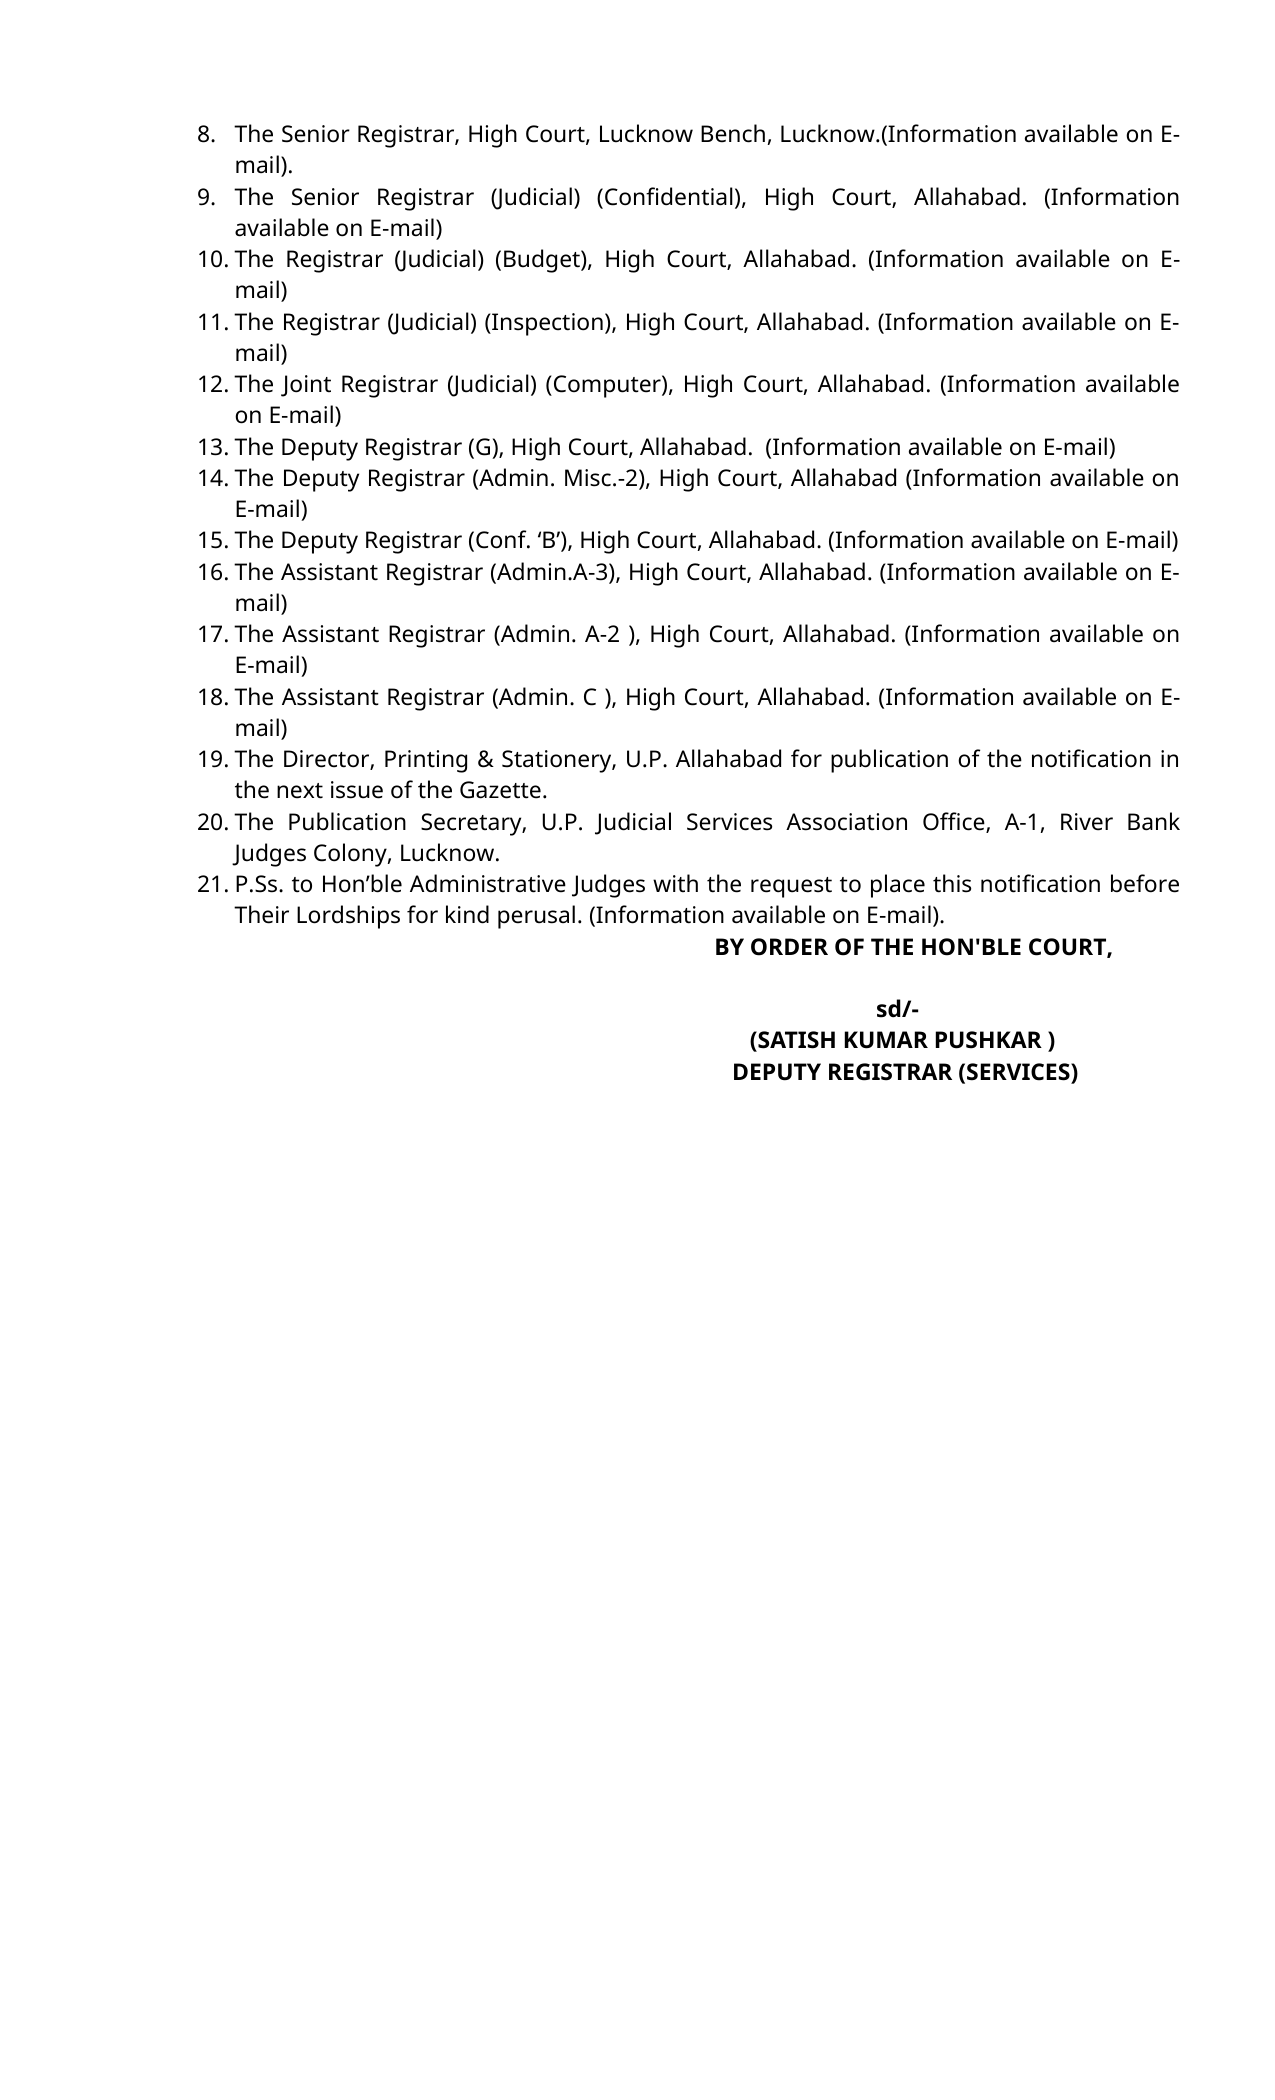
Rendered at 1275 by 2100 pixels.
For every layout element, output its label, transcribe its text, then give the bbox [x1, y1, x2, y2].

list The Deputy Registrar (Admin. Misc.-2), High Court, Allahabad (Information available on E-mail) [197, 462, 1181, 524]
list The Assistant Registrar (Admin. C ), High Court, Allahabad. (Information available on E-mail) [197, 681, 1181, 743]
list The Joint Registrar (Judicial) (Computer), High Court, Allahabad. (Information available on E-mail) [197, 368, 1181, 431]
list The Assistant Registrar (Admin. A-2 ), High Court, Allahabad. (Information available on E-mail) [197, 618, 1181, 681]
list The Senior Registrar, High Court, Lucknow Bench, Lucknow.(Information available on E-mail). [197, 118, 1181, 181]
list The Deputy Registrar (Conf. ‘B’), High Court, Allahabad. (Information available on E-mail) [197, 524, 1181, 556]
list The Registrar (Judicial) (Budget), High Court, Allahabad. (Information available on E-mail) [197, 243, 1181, 306]
text sd/- [534, 993, 1181, 1024]
text (SATISH KUMAR PUSHKAR ) [534, 1024, 1181, 1056]
list The Deputy Registrar (G), High Court, Allahabad. (Information available on E-mail) [197, 431, 1181, 462]
list The Registrar (Judicial) (Inspection), High Court, Allahabad. (Information available on E-mail) [197, 306, 1181, 368]
text BY ORDER OF THE HON'BLE COURT, [159, 931, 1181, 962]
list P.Ss. to Hon’ble Administrative Judges with the request to place this notification before Their Lordships for kind perusal. (Information available on E-mail). [197, 868, 1181, 931]
list The Director, Printing & Stationery, U.P. Allahabad for publication of the notification in the next issue of the Gazette. [197, 743, 1181, 806]
list The Publication Secretary, U.P. Judicial Services Association Office, A-1, River Bank Judges Colony, Lucknow. [197, 806, 1181, 868]
list The Senior Registrar (Judicial) (Confidential), High Court, Allahabad. (Information available on E-mail) [197, 181, 1181, 243]
text DEPUTY REGISTRAR (SERVICES) [159, 1056, 1181, 1087]
list The Assistant Registrar (Admin.A-3), High Court, Allahabad. (Information available on E-mail) [197, 556, 1181, 618]
